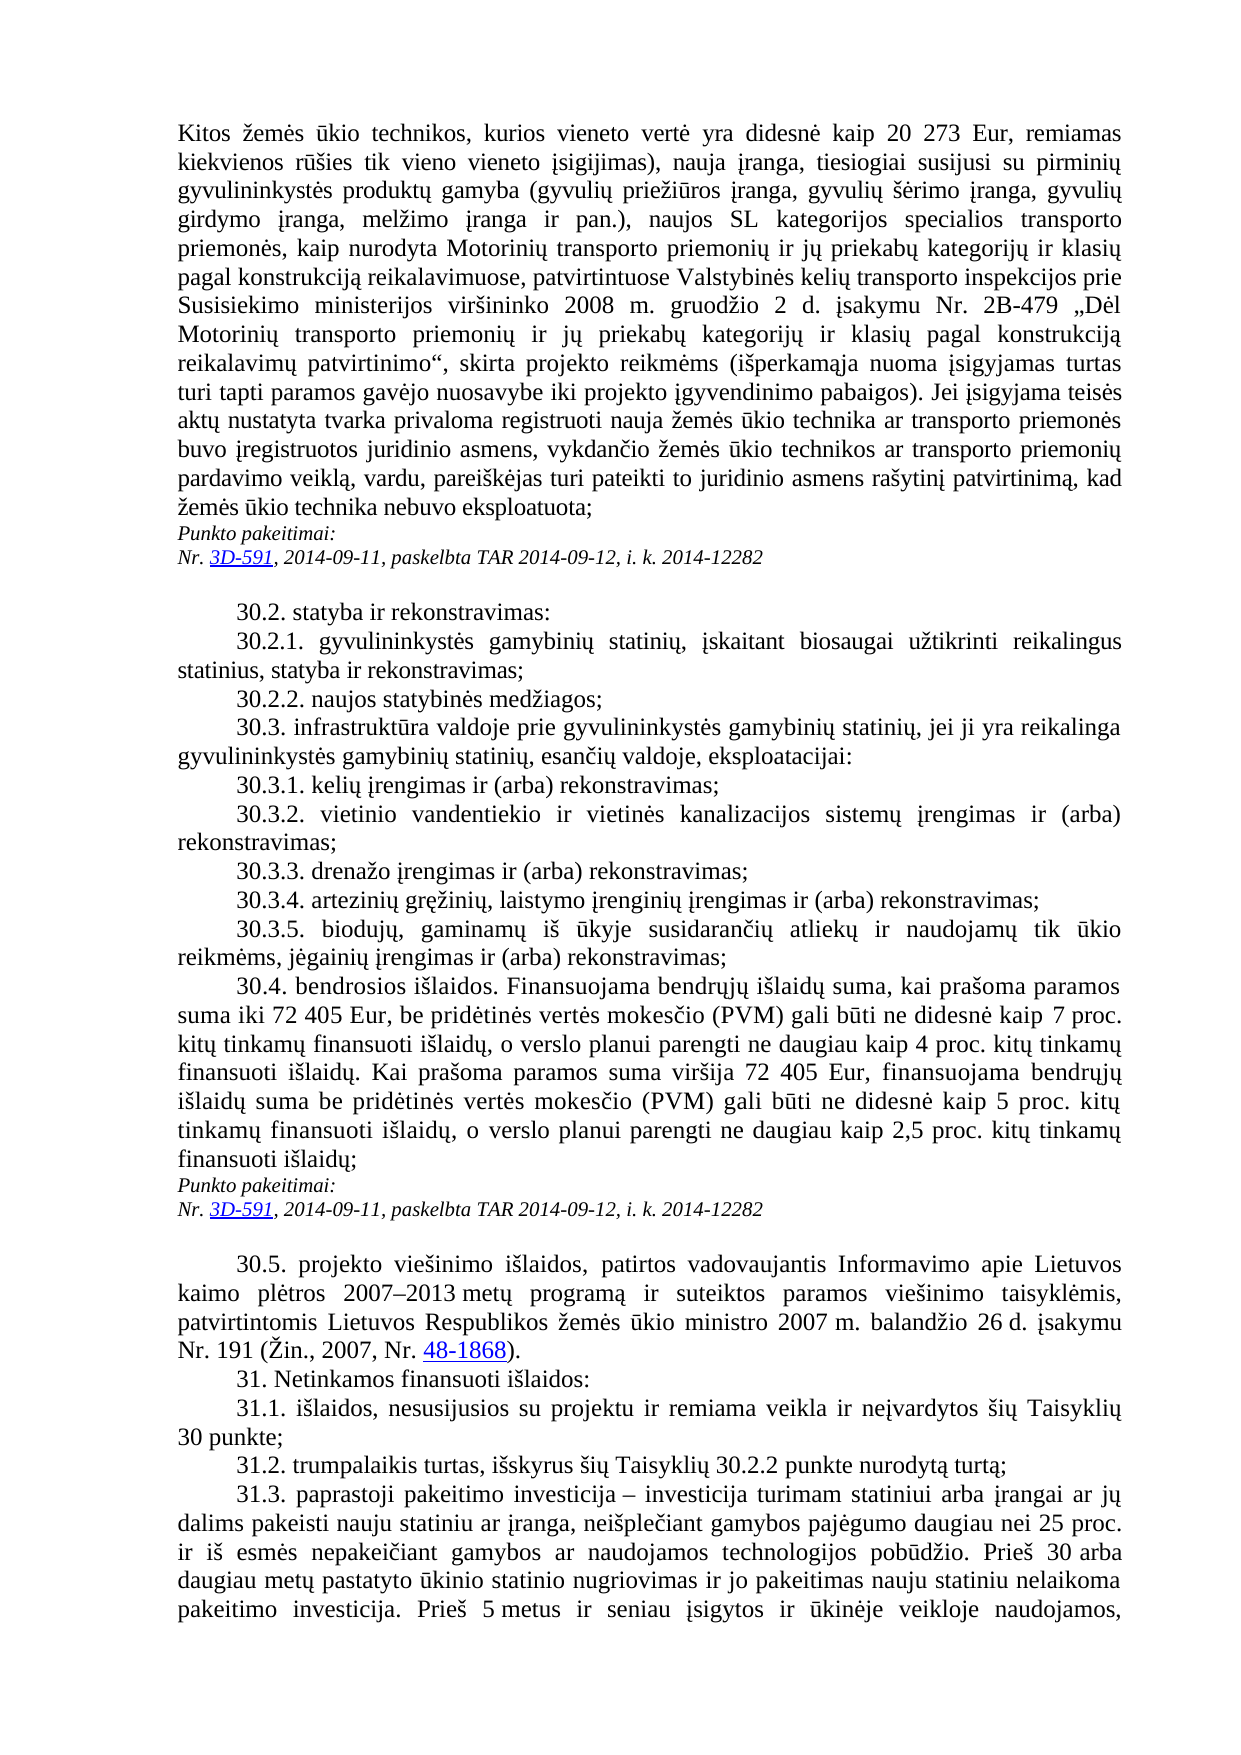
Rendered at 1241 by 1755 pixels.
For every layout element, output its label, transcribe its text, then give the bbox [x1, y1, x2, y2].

text 30.3.5. biodujų, gaminamų iš ūkyje susidarančių atliekų ir naudojamų tik ūkio reikmėms, jėgainių įrengimas ir (arba) rekonstravimas; [177, 914, 1122, 971]
text 30.4. bendrosios išlaidos. Finansuojama bendrųjų išlaidų suma, kai prašoma paramos suma iki 72 405 Eur, be pridėtinės vertės mokesčio (PVM) gali būti ne didesnė kaip 7 proc. kitų tinkamų finansuoti išlaidų, o verslo planui parengti ne daugiau kaip 4 proc. kitų tinkamų finansuoti išlaidų. Kai prašoma paramos suma viršija 72 405 Eur, finansuojama bendrųjų išlaidų suma be pridėtinės vertės mokesčio (PVM) gali būti ne didesnė kaip 5 proc. kitų tinkamų finansuoti išlaidų, o verslo planui parengti ne daugiau kaip 2,5 proc. kitų tinkamų finansuoti išlaidų; [177, 971, 1122, 1172]
text 30.3.3. drenažo įrengimas ir (arba) rekonstravimas; [177, 856, 1122, 885]
text 30.2.1. gyvulininkystės gamybinių statinių, įskaitant biosaugai užtikrinti reikalingus statinius, statyba ir rekonstravimas; [177, 626, 1122, 684]
text 31.2. trumpalaikis turtas, išskyrus šių Taisyklių 30.2.2 punkte nurodytą turtą; [177, 1451, 1122, 1479]
text 31. Netinkamos finansuoti išlaidos: [177, 1364, 1122, 1393]
text 30.3.4. artezinių gręžinių, laistymo įrenginių įrengimas ir (arba) rekonstravimas; [177, 885, 1122, 914]
text Punkto pakeitimai: [177, 1172, 1122, 1197]
text 30.5. projekto viešinimo išlaidos, patirtos vadovaujantis Informavimo apie Lietuvos kaimo plėtros 2007–2013 metų programą ir suteiktos paramos viešinimo taisyklėmis, patvirtintomis Lietuvos Respublikos žemės ūkio ministro 2007 m. balandžio 26 d. įsakymu Nr. 191 (Žin., 2007, Nr. 48-1868). [177, 1249, 1122, 1364]
text Nr. 3D-591, 2014-09-11, paskelbta TAR 2014-09-12, i. k. 2014-12282 [177, 545, 1122, 569]
text 30.3. infrastruktūra valdoje prie gyvulininkystės gamybinių statinių, jei ji yra reikalinga gyvulininkystės gamybinių statinių, esančių valdoje, eksploatacijai: [177, 712, 1122, 770]
text 31.1. išlaidos, nesusijusios su projektu ir remiama veikla ir neįvardytos šių Taisyklių 30 punkte; [177, 1393, 1122, 1451]
text 31.3. paprastoji pakeitimo investicija – investicija turimam statiniui arba įrangai ar jų dalims pakeisti nauju statiniu ar įranga, neišplečiant gamybos pajėgumo daugiau nei 25 proc. ir iš esmės nepakeičiant gamybos ar naudojamos technologijos pobūdžio. Prieš 30 arba daugiau metų pastatyto ūkinio statinio nugriovimas ir jo pakeitimas nauju statiniu nelaikoma pakeitimo investicija. Prieš 5 metus ir seniau įsigytos ir ūkinėje veikloje naudojamos, [177, 1479, 1122, 1623]
text 30.2.2. naujos statybinės medžiagos; [177, 684, 1122, 712]
text 30.3.1. kelių įrengimas ir (arba) rekonstravimas; [177, 770, 1122, 799]
text Nr. 3D-591, 2014-09-11, paskelbta TAR 2014-09-12, i. k. 2014-12282 [177, 1197, 1122, 1221]
text Punkto pakeitimai: [177, 521, 1122, 545]
text Kitos žemės ūkio technikos, kurios vieneto vertė yra didesnė kaip 20 273 Eur, remiamas kiekvienos rūšies tik vieno vieneto įsigijimas), nauja įranga, tiesiogiai susijusi su pirminių gyvulininkystės produktų gamyba (gyvulių priežiūros įranga, gyvulių šėrimo įranga, gyvulių girdymo įranga, melžimo įranga ir pan.), naujos SL kategorijos specialios transporto priemonės, kaip nurodyta Motorinių transporto priemonių ir jų priekabų kategorijų ir klasių pagal konstrukciją reikalavimuose, patvirtintuose Valstybinės kelių transporto inspekcijos prie Susisiekimo ministerijos viršininko 2008 m. gruodžio 2 d. įsakymu Nr. 2B-479 „Dėl Motorinių transporto priemonių ir jų priekabų kategorijų ir klasių pagal konstrukciją reikalavimų patvirtinimo“, skirta projekto reikmėms (išperkamąja nuoma įsigyjamas turtas turi tapti paramos gavėjo nuosavybe iki projekto įgyvendinimo pabaigos). Jei įsigyjama teisės aktų nustatyta tvarka privaloma registruoti nauja žemės ūkio technika ar transporto priemonės buvo įregistruotos juridinio asmens, vykdančio žemės ūkio technikos ar transporto priemonių pardavimo veiklą, vardu, pareiškėjas turi pateikti to juridinio asmens rašytinį patvirtinimą, kad žemės ūkio technika nebuvo eksploatuota; [177, 118, 1122, 521]
text 30.2. statyba ir rekonstravimas: [177, 597, 1122, 626]
text 30.3.2. vietinio vandentiekio ir vietinės kanalizacijos sistemų įrengimas ir (arba) rekonstravimas; [177, 799, 1122, 856]
